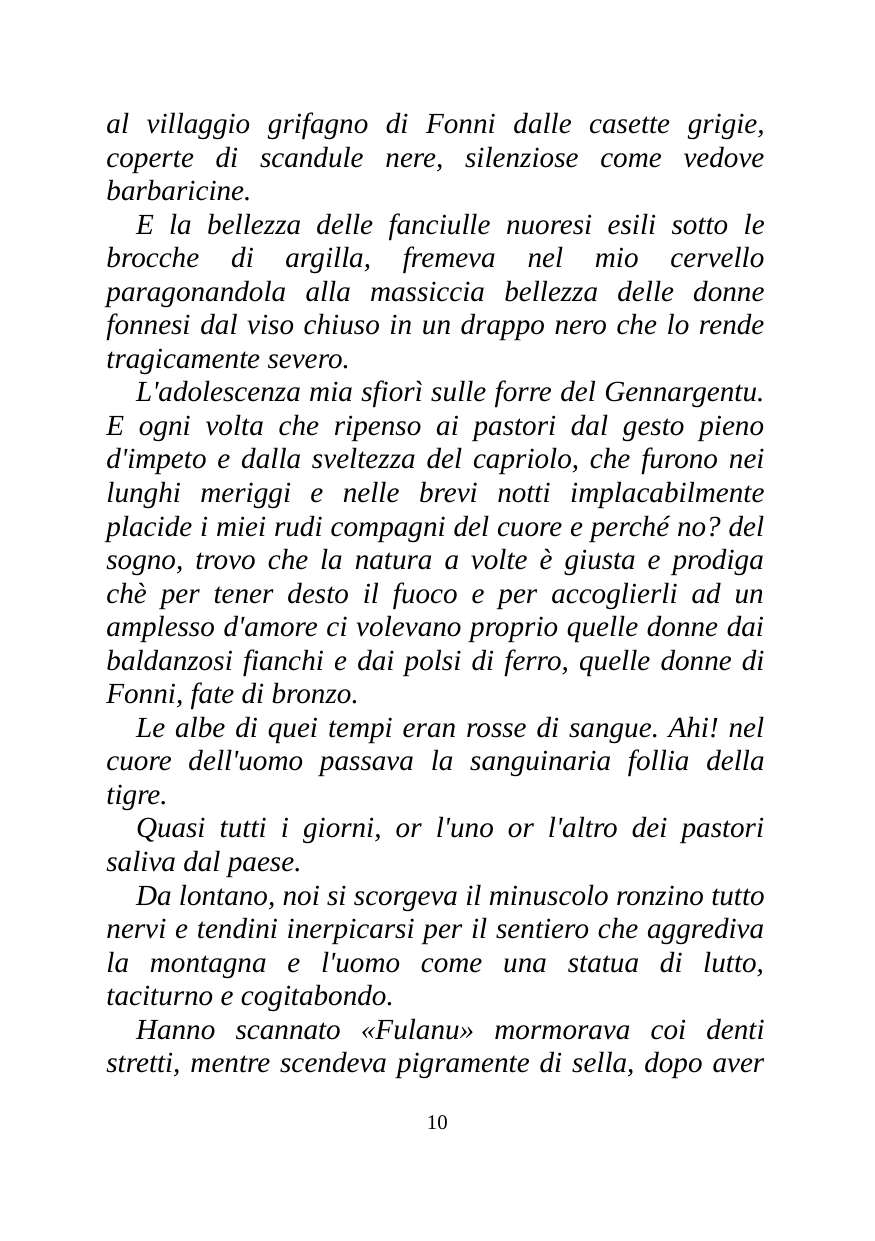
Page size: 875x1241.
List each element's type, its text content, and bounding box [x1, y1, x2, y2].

text Quasi tutti i giorni, or l'uno or l'altro dei pastori saliva dal paese. [106, 811, 768, 878]
text Hanno scannato «Fulanu» mormorava coi denti stretti, mentre scendeva pigramente di sella, dopo aver [106, 1012, 768, 1079]
text L'adolescenza mia sfiorì sulle forre del Gennargentu. E ogni volta che ripenso ai pastori dal gesto pieno d'impeto e dalla sveltezza del capriolo, che furono nei lunghi meriggi e nelle brevi notti implacabilmente placide i miei rudi compagni del cuore e perché no? del sogno, trovo che la natura a volte è giusta e prodiga chè per tener desto il fuoco e per accoglierli ad un amplesso d'amore ci volevano proprio quelle donne dai baldanzosi fianchi e dai polsi di ferro, quelle donne di Fonni, fate di bronzo. [106, 374, 768, 710]
text E la bellezza delle fanciulle nuoresi esili sotto le brocche di argilla, fremeva nel mio cervello paragonandola alla massiccia bellezza delle donne fonnesi dal viso chiuso in un drappo nero che lo rende tragicamente severo. [106, 207, 768, 374]
text al villaggio grifagno di Fonni dalle casette grigie, coperte di scandule nere, silenziose come vedove barbaricine. [106, 106, 768, 207]
text Le albe di quei tempi eran rosse di sangue. Ahi! nel cuore dell'uomo passava la sanguinaria follia della tigre. [106, 710, 768, 811]
text Da lontano, noi si scorgeva il minuscolo ronzino tutto nervi e tendini inerpicarsi per il sentiero che aggrediva la montagna e l'uomo come una statua di lutto, taciturno e cogitabondo. [106, 878, 768, 1012]
